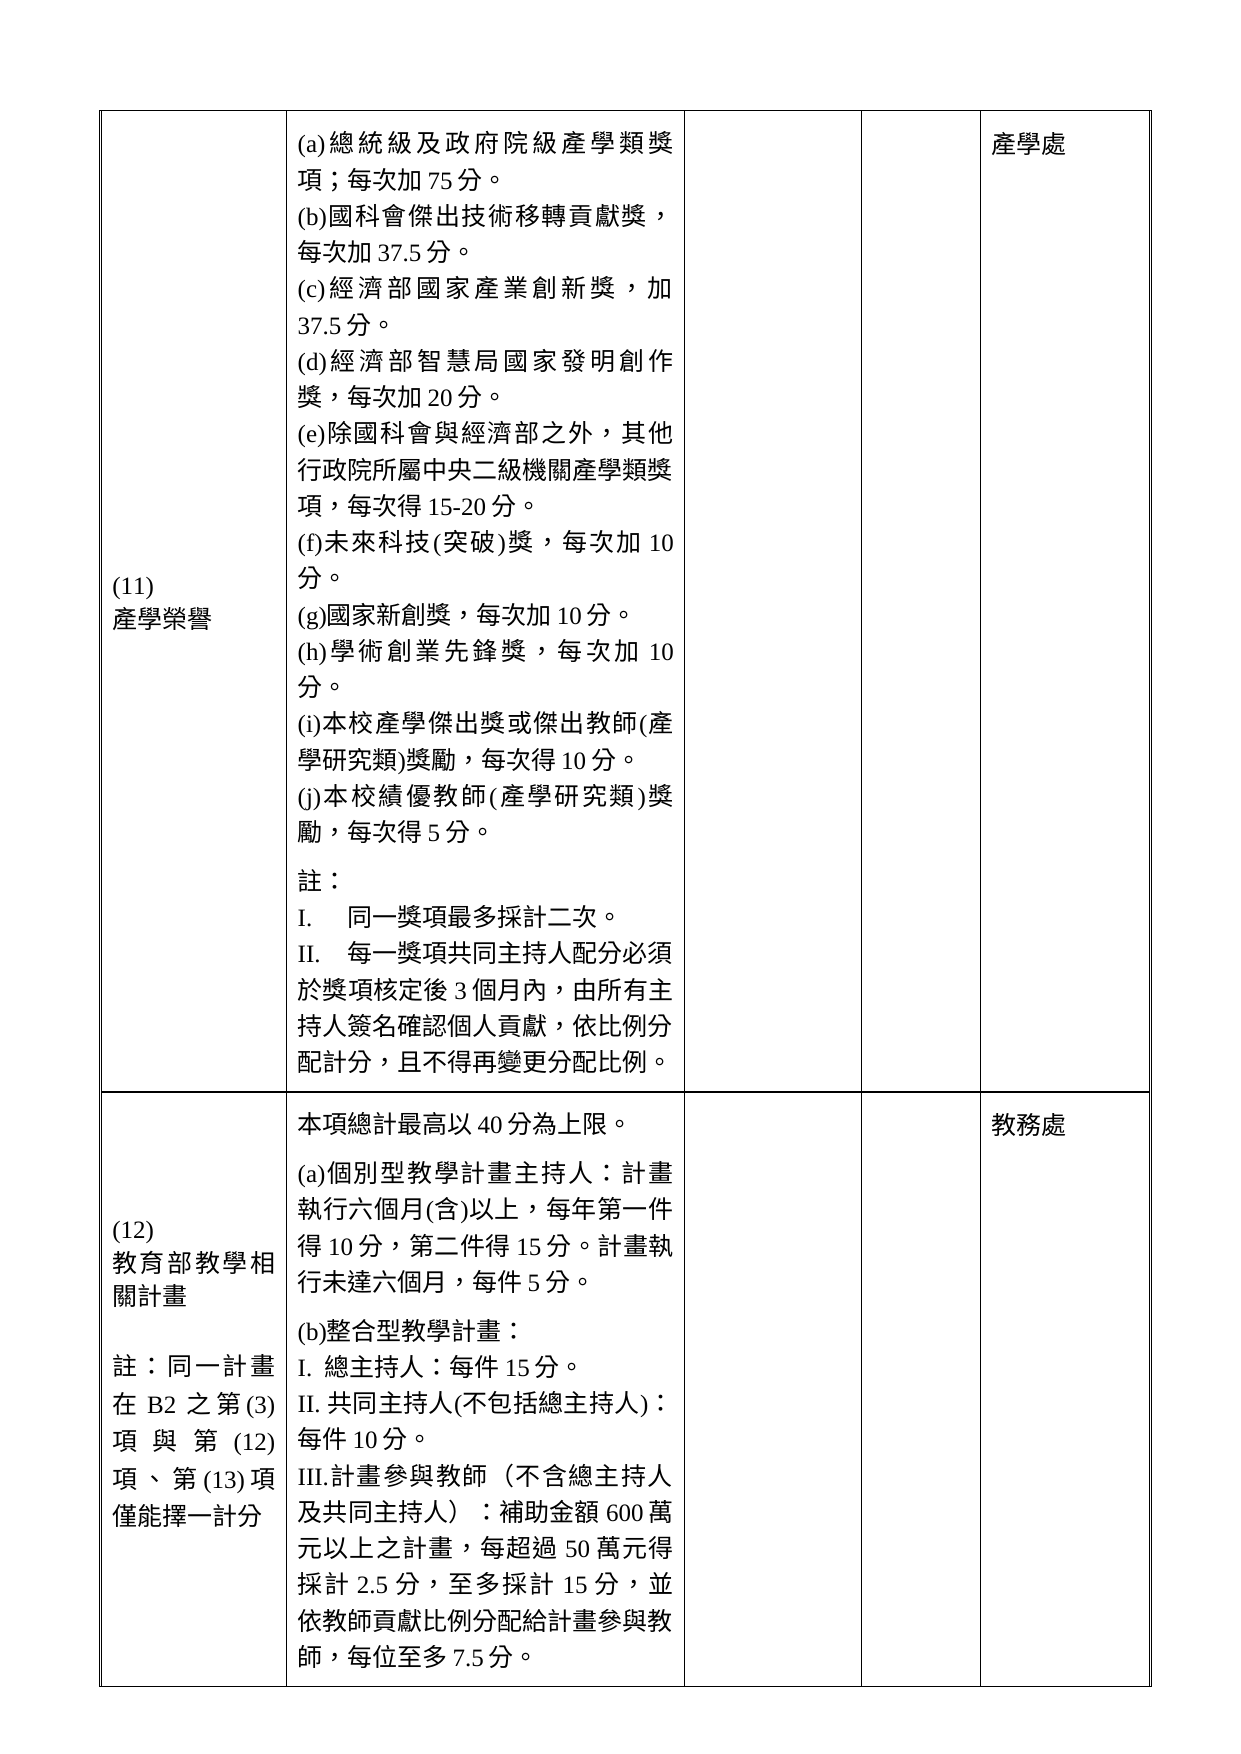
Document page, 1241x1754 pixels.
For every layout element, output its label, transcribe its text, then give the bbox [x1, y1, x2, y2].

table_cell (11) 產學榮譽 [102, 111, 286, 1091]
table_cell [685, 111, 861, 1091]
table_cell 產學處 [981, 111, 1149, 1091]
table_cell (12) 教育部教學相關計畫 註：同一計畫在B2之第(3)項與第(12)項、第(13)項僅能擇一計分 [102, 1093, 286, 1686]
table_cell 本項總計最高以40分為上限。 (a)個別型教學計畫主持人：計畫執行六個月(含)以上，每年第一件得10分，第二件得15分。計畫執行未達六個月，每件5分。 (b)整合型教學計畫： I. 總主持人：每件15分。 II. 共同主持人(不包括總主持人)：每件10分。 III.計畫參與教師（不含總主持人及共同主持人）：補助金額600萬元以上之計畫，每超過50萬元得採計2.5分，至多採計15分，並依教師貢獻比例分配給計畫參與教師，每位至多7.5分。 [287, 1093, 684, 1686]
table_cell [862, 1093, 980, 1686]
table_cell 教務處 [981, 1093, 1149, 1686]
table_cell [685, 1093, 861, 1686]
table_cell [862, 111, 980, 1091]
table_cell (a)總統級及政府院級產學類獎項；每次加75分。 (b)國科會傑出技術移轉貢獻獎，每次加37.5分。 (c)經濟部國家產業創新獎，加37.5分。 (d)經濟部智慧局國家發明創作獎，每次加20分。 (e)除國科會與經濟部之外，其他行政院所屬中央二級機關產學類獎項，每次得15-20分。 (f)未來科技(突破)獎，每次加10分。 (g)國家新創獎，每次加10分。 (h)學術創業先鋒獎，每次加10分。 (i)本校產學傑出獎或傑出教師(產學研究類)獎勵，每次得10分。 (j)本校績優教師(產學研究類)獎勵，每次得5分。 註： I. 同一獎項最多採計二次。 II. 每一獎項共同主持人配分必須於獎項核定後3個月內，由所有主持人簽名確認個人貢獻，依比例分配計分，且不得再變更分配比例。 [287, 111, 684, 1091]
